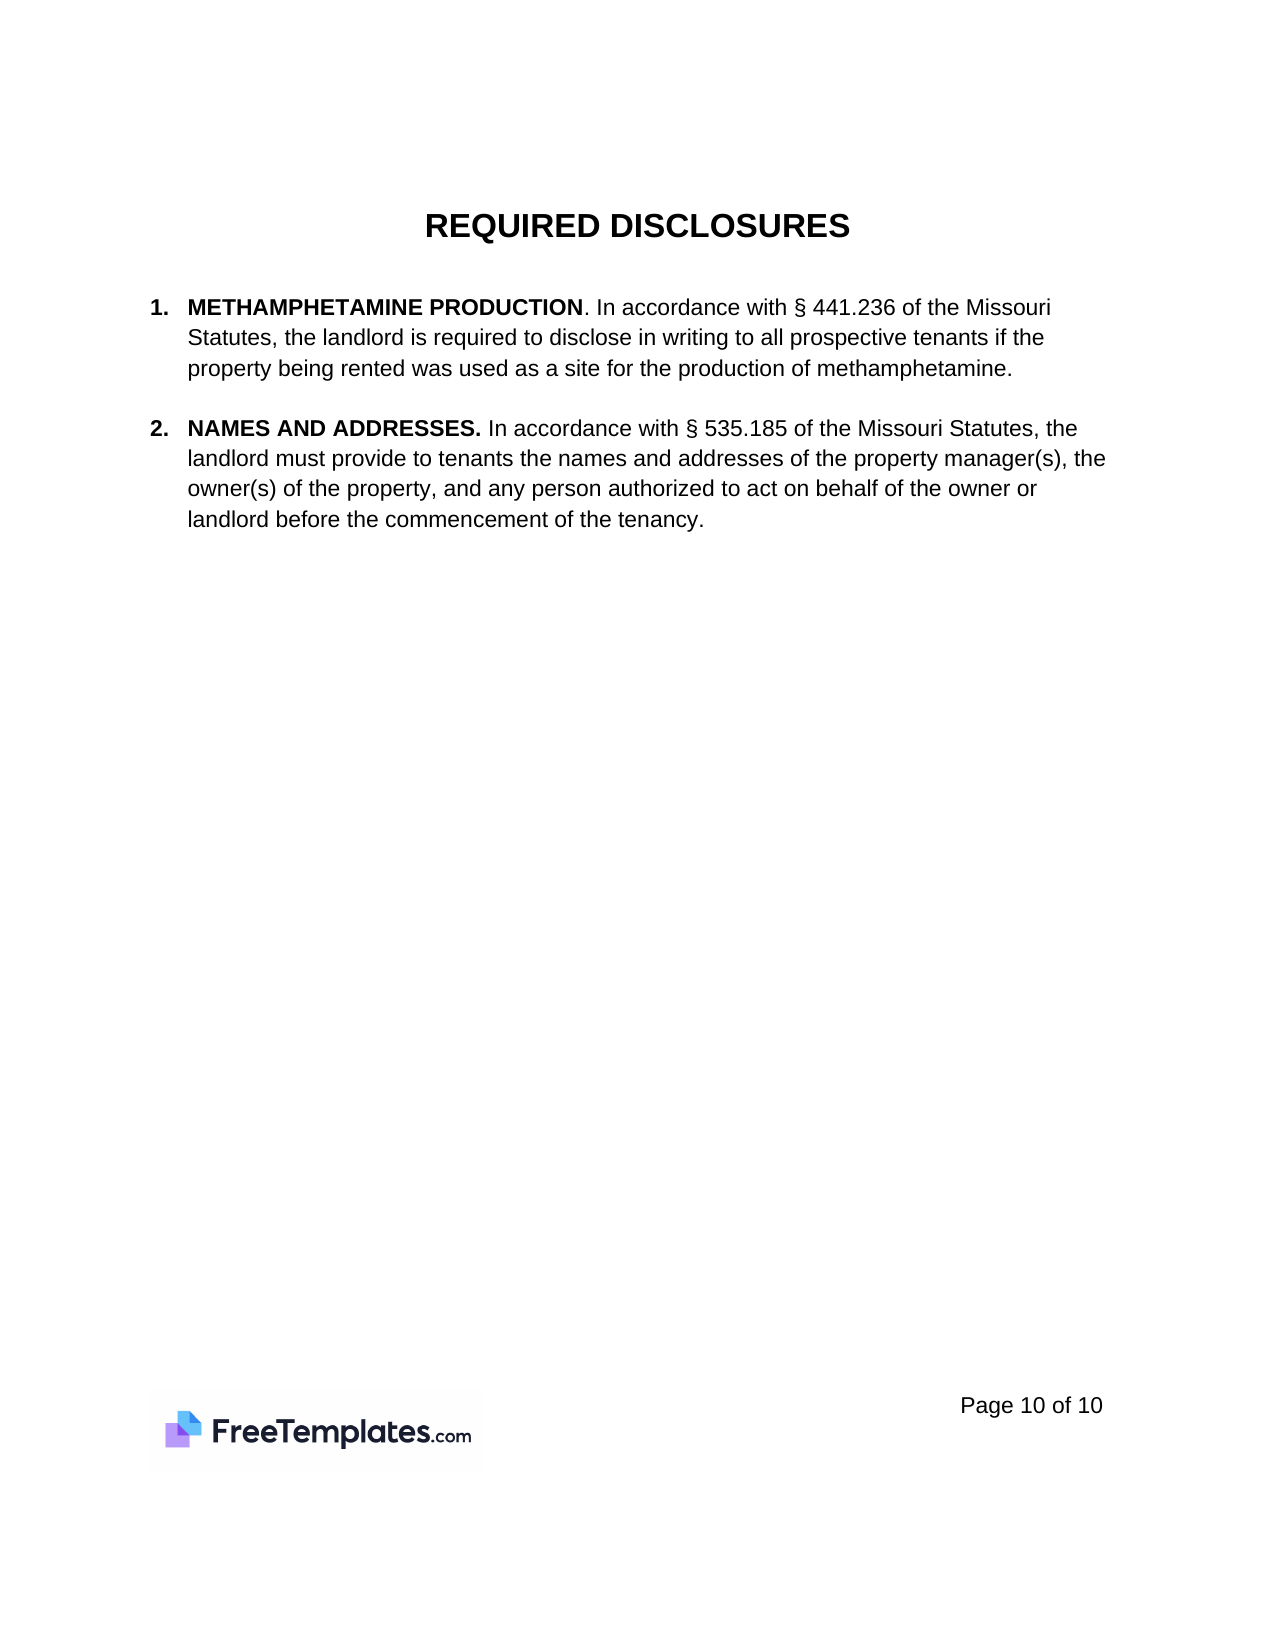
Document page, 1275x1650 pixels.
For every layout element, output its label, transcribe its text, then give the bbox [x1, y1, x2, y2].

list METHAMPHETAMINE PRODUCTION. In accordance with § 441.236 of the Missouri Statutes, the landlord is required to disclose in writing to all prospective tenants if the property being rented was used as a site for the production of methamphetamine. [150, 294, 1125, 381]
list NAMES AND ADDRESSES. In accordance with § 535.185 of the Missouri Statutes, the landlord must provide to tenants the names and addresses of the property manager(s), the owner(s) of the property, and any person authorized to act on behalf of the owner or landlord before the commencement of the tenancy. [150, 415, 1125, 532]
text REQUIRED DISCLOSURES [150, 206, 1125, 244]
